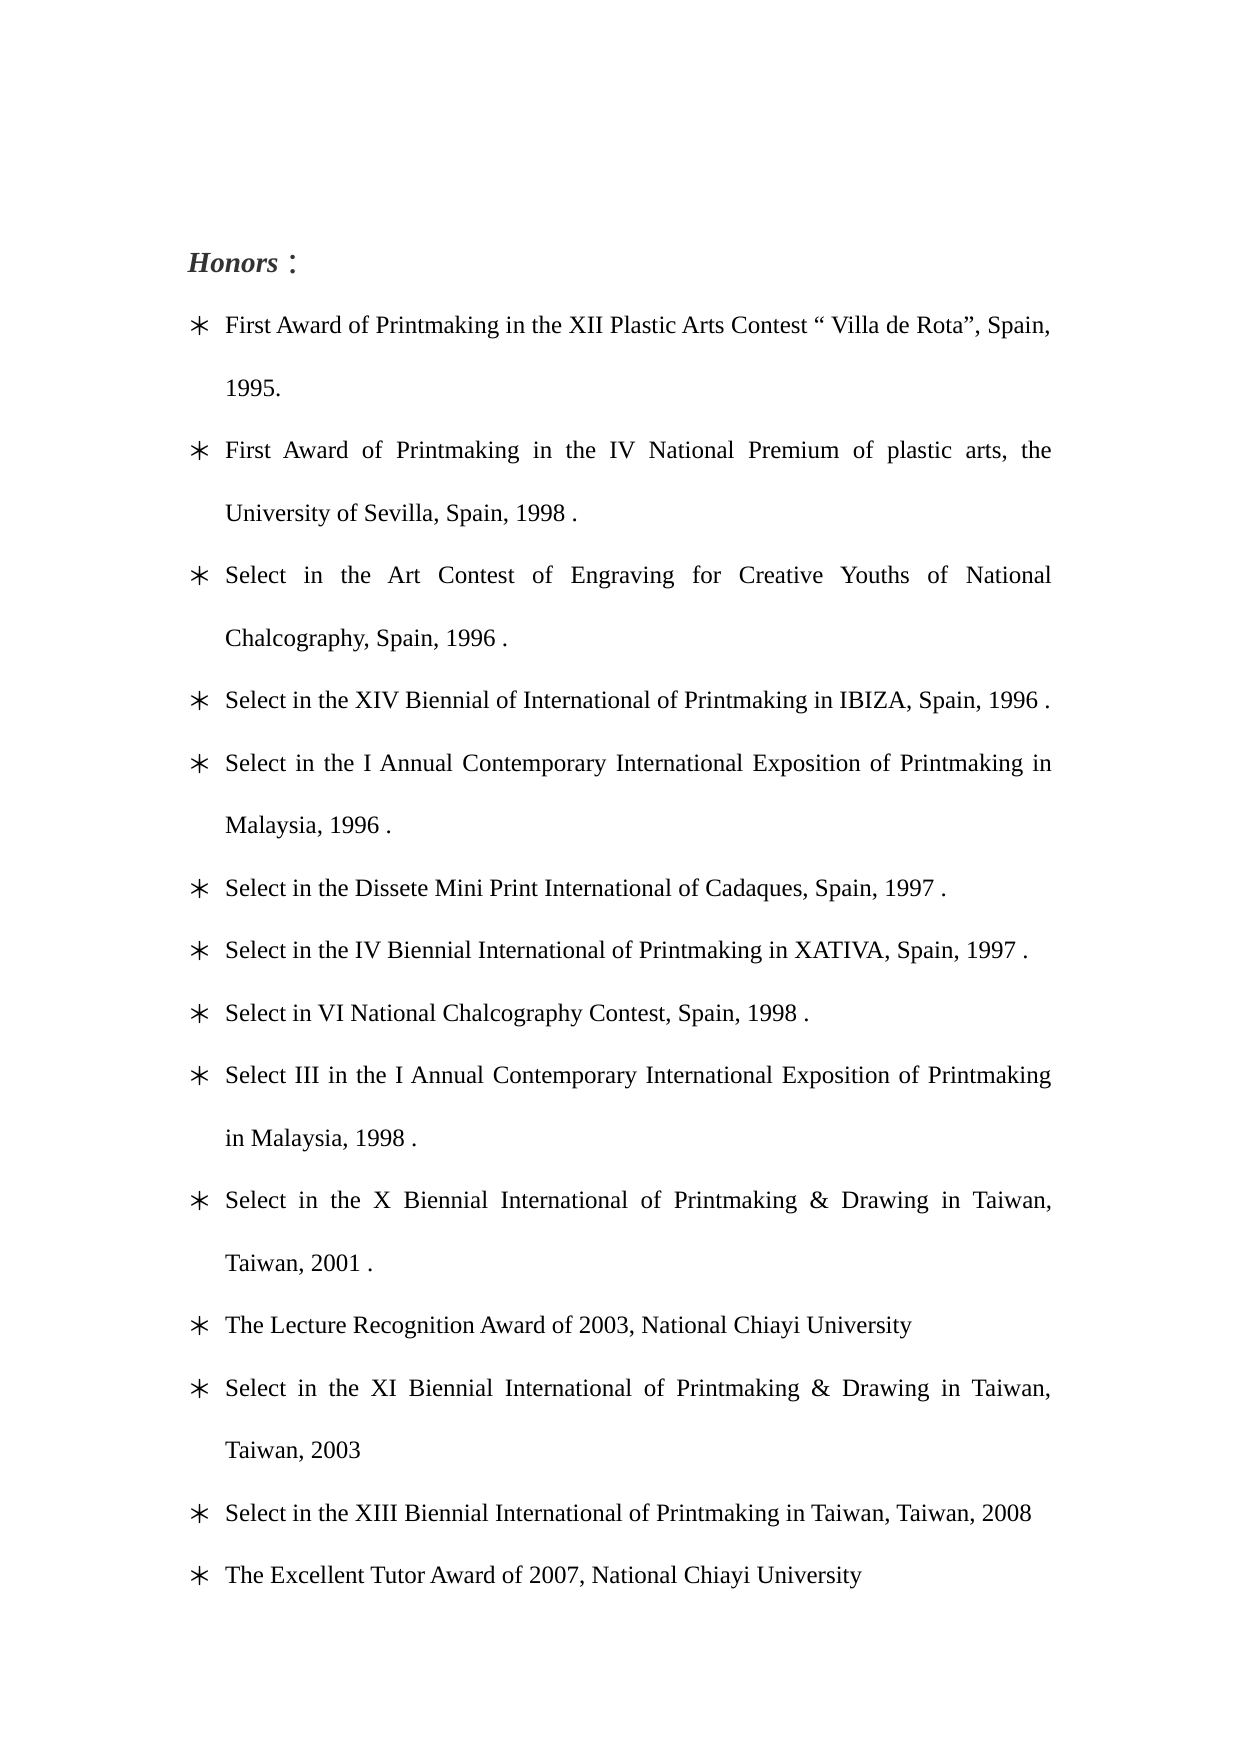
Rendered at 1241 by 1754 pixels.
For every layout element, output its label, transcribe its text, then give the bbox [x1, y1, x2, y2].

list Select in the X Biennial International of Printmaking & Drawing in Taiwan, Taiwan, 2001 . [187, 1158, 1053, 1283]
list Select in the I Annual Contemporary International Exposition of Printmaking in Malaysia, 1996 . [187, 721, 1053, 846]
list Select in the XIII Biennial International of Printmaking in Taiwan, Taiwan, 2008 [187, 1471, 1053, 1533]
list First Award of Printmaking in the XII Plastic Arts Contest “ Villa de Rota”, Spain, 1995. [187, 283, 1053, 408]
list First Award of Printmaking in the IV National Premium of plastic arts, the University of Sevilla, Spain, 1998 . [187, 408, 1053, 533]
text Honors： [187, 221, 1053, 283]
list The Excellent Tutor Award of 2007, National Chiayi University [187, 1533, 1053, 1596]
list Select in the Dissete Mini Print International of Cadaques, Spain, 1997 . [187, 846, 1053, 908]
list Select in the XIV Biennial of International of Printmaking in IBIZA, Spain, 1996 . [187, 658, 1053, 721]
list Select III in the I Annual Contemporary International Exposition of Printmaking in Malaysia, 1998 . [187, 1033, 1053, 1158]
list Select in the IV Biennial International of Printmaking in XATIVA, Spain, 1997 . [187, 908, 1053, 971]
list Select in the XI Biennial International of Printmaking & Drawing in Taiwan, Taiwan, 2003 [187, 1346, 1053, 1471]
list Select in VI National Chalcography Contest, Spain, 1998 . [187, 971, 1053, 1033]
list Select in the Art Contest of Engraving for Creative Youths of National Chalcography, Spain, 1996 . [187, 533, 1053, 658]
list The Lecture Recognition Award of 2003, National Chiayi University [187, 1283, 1053, 1346]
